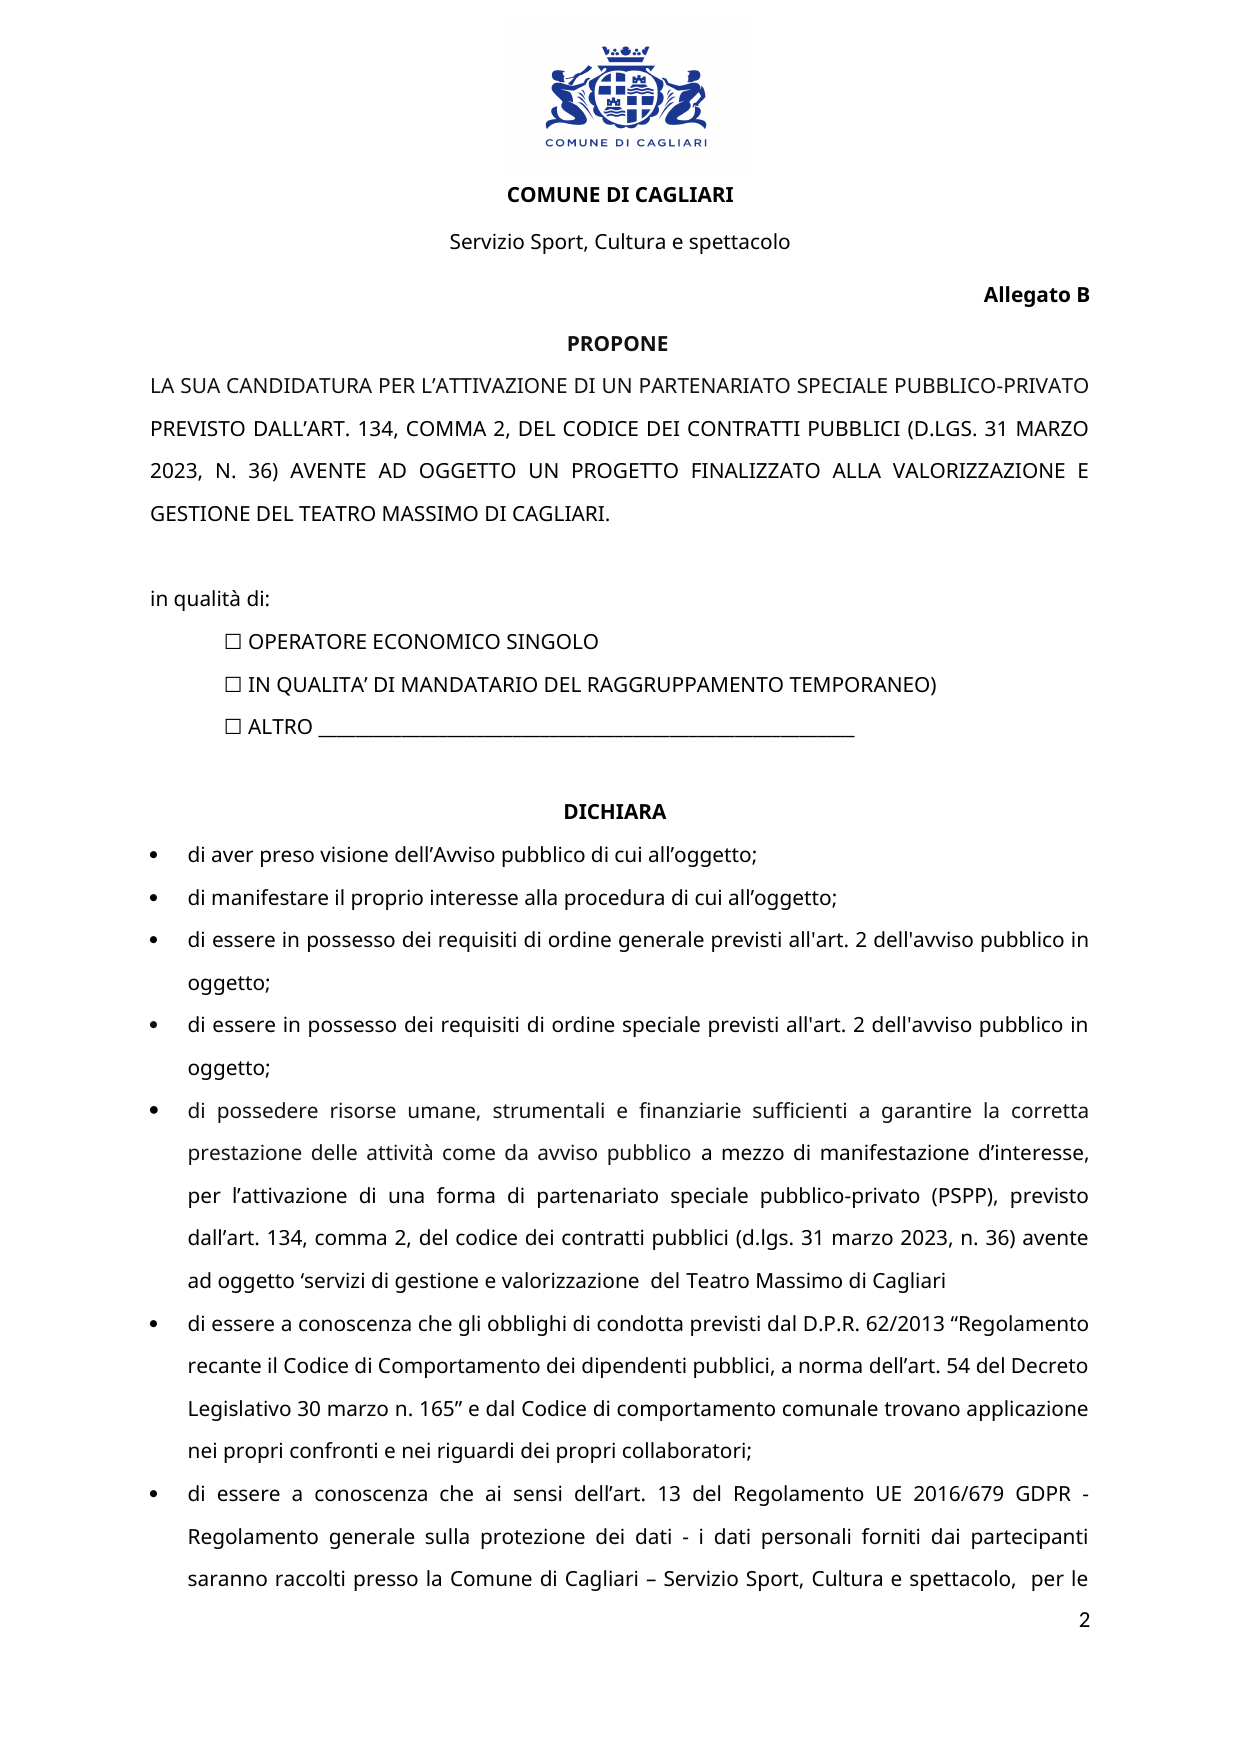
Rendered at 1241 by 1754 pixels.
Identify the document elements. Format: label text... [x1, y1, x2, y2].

text ☐ IN QUALITA’ DI MANDATARIO DEL RAGGRUPPAMENTO TEMPORANEO) [224, 670, 1090, 698]
text LA SUA CANDIDATURA PER L’ATTIVAZIONE DI UN PARTENARIATO SPECIALE PUBBLICO-PRIVATO PREVISTO DALL’ART. 134, COMMA 2, DEL CODICE DEI CONTRATTI PUBBLICI (D.LGS. 31 MARZO 2023, N. 36) AVENTE AD OGGETTO UN PROGETTO FINALIZZATO ALLA VALORIZZAZIONE E GESTIONE DEL TEATRO MASSIMO DI CAGLIARI. [150, 371, 1090, 528]
text in qualità di: [150, 584, 1090, 613]
picture [502, 16, 750, 177]
list di essere a conoscenza che gli obblighi di condotta previsti dal D.P.R. 62/2013 “Regolamento recante il Codice di Comportamento dei dipendenti pubblici, a norma dell’art. 54 del Decreto Legislativo 30 marzo n. 165” e dal Codice di comportamento comunale trovano applicazione nei propri confronti e nei riguardi dei propri collaboratori; [150, 1309, 1090, 1465]
list di possedere risorse umane, strumentali e finanziarie sufficienti a garantire la corretta prestazione delle attività come da avviso pubblico a mezzo di manifestazione d’interesse, per l’attivazione di una forma di partenariato speciale pubblico-privato (PSPP), previsto dall’art. 134, comma 2, del codice dei contratti pubblici (d.lgs. 31 marzo 2023, n. 36) avente ad oggetto ‘servizi di gestione e valorizzazione del Teatro Massimo di Cagliari [150, 1096, 1090, 1294]
list di essere a conoscenza che ai sensi dell’art. 13 del Regolamento UE 2016/679 GDPR - Regolamento generale sulla protezione dei dati - i dati personali forniti dai partecipanti saranno raccolti presso la Comune di Cagliari – Servizio Sport, Cultura e spettacolo, per le [150, 1479, 1090, 1593]
text DICHIARA [150, 797, 1090, 826]
text PROPONE [150, 329, 1090, 357]
text ☐ ALTRO __________________________________________________________ [224, 712, 1090, 741]
list di essere in possesso dei requisiti di ordine speciale previsti all'art. 2 dell'avviso pubblico in oggetto; [150, 1011, 1090, 1082]
list di essere in possesso dei requisiti di ordine generale previsti all'art. 2 dell'avviso pubblico in oggetto; [150, 925, 1090, 996]
list di aver preso visione dell’Avviso pubblico di cui all’oggetto; [150, 840, 1090, 868]
list di manifestare il proprio interesse alla procedura di cui all’oggetto; [150, 883, 1090, 911]
text ☐ OPERATORE ECONOMICO SINGOLO [224, 627, 1090, 656]
